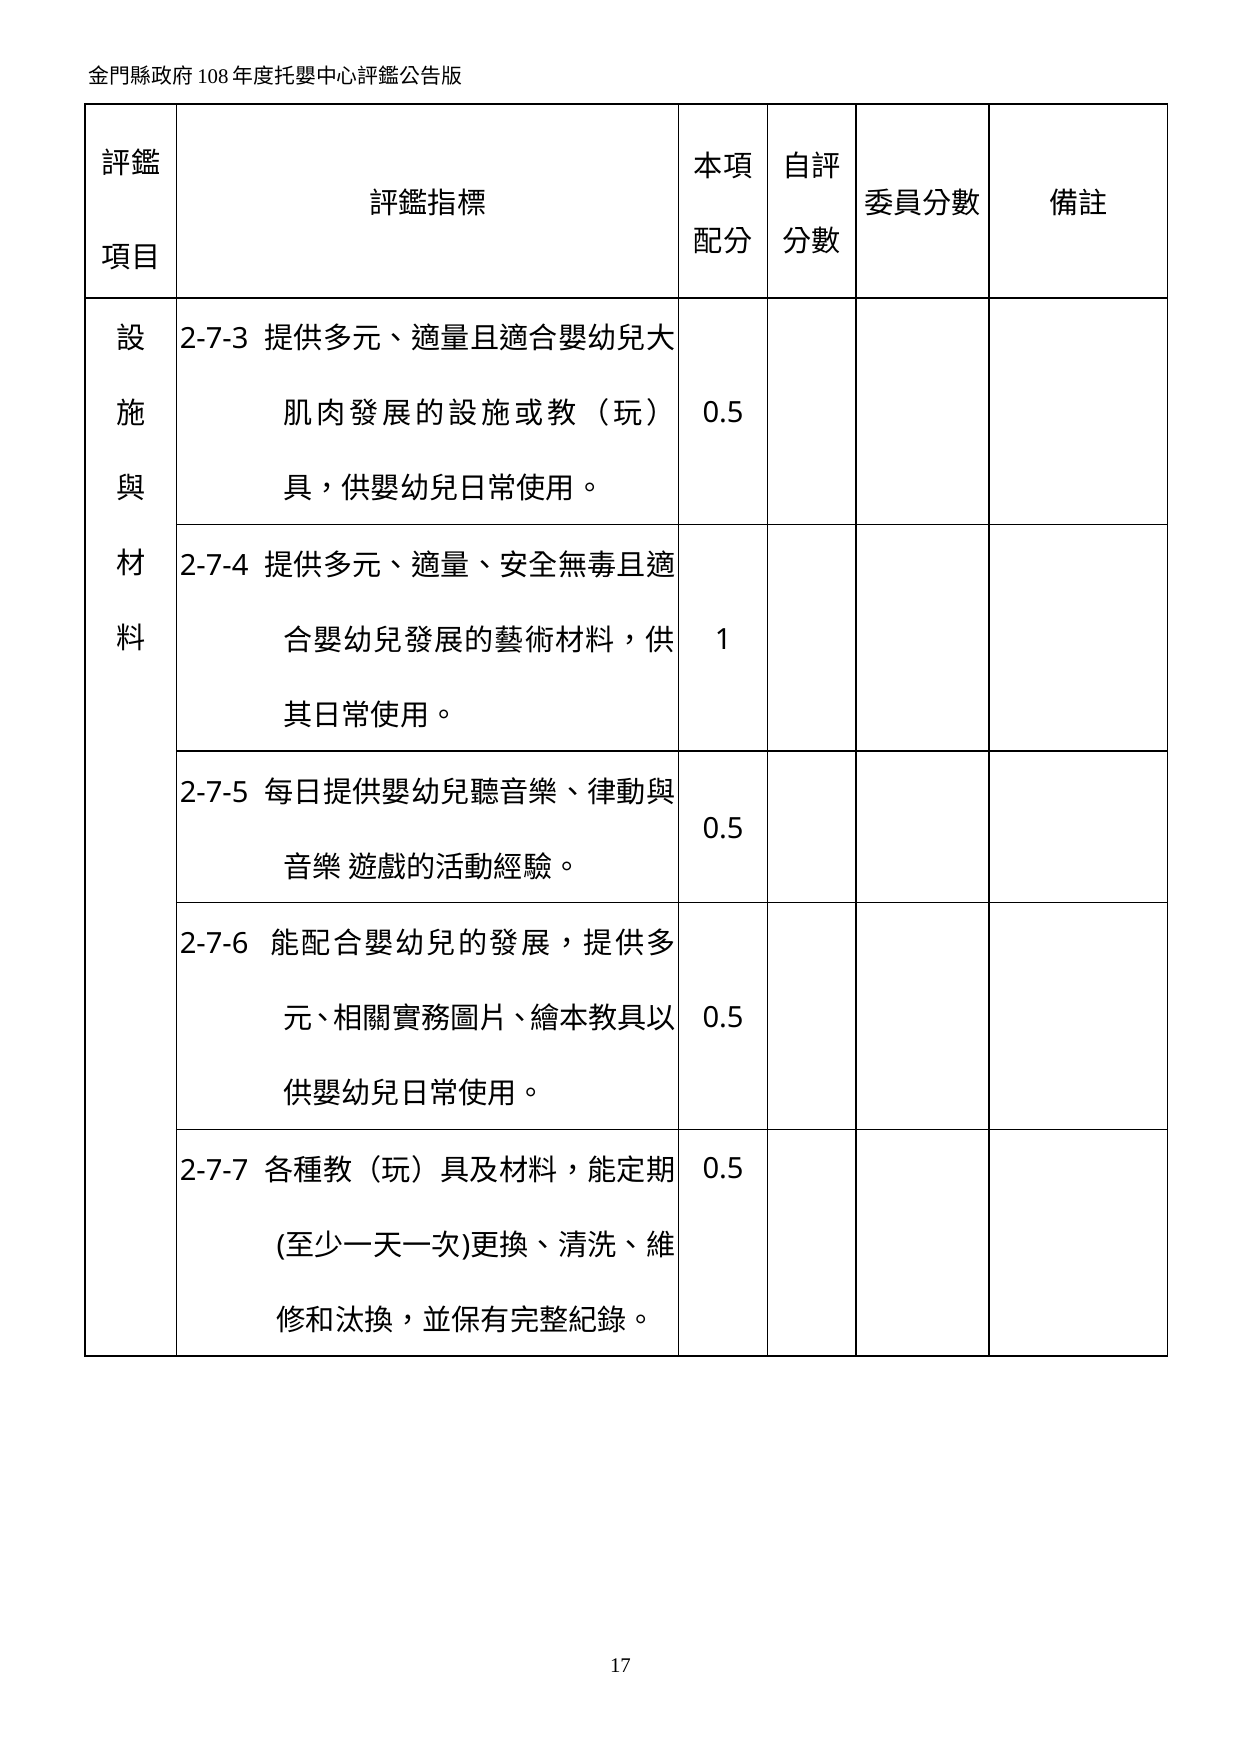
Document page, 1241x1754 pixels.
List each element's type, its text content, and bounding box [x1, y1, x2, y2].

table_cell [990, 752, 1167, 902]
table_cell [857, 1130, 988, 1355]
table_cell [768, 903, 855, 1128]
table_cell [857, 903, 988, 1128]
table_cell 2-7-3 提供多元、適量且適合嬰幼兒大肌肉發展的設施或教（玩）具，供嬰幼兒日常使用。 [177, 299, 678, 524]
table_cell 1 [679, 525, 767, 750]
table_header 委員分數 [857, 105, 988, 297]
table_cell [857, 752, 988, 902]
table_cell 0.5 [679, 752, 767, 902]
table_cell [990, 1130, 1167, 1355]
table_cell 2-7-7 各種教（玩）具及材料，能定期(至少一天一次)更換、清洗、維修和汰換，並保有完整紀錄。 [177, 1130, 678, 1355]
table_cell 設 施 與 材 料 [86, 299, 176, 1355]
table_cell [768, 1130, 855, 1355]
table_cell [768, 525, 855, 750]
table_cell [990, 525, 1167, 750]
table_cell [990, 903, 1167, 1128]
table_cell [857, 525, 988, 750]
table_cell 0.5 [679, 1130, 767, 1355]
table_header 自評分數 [768, 105, 855, 297]
table_cell 0.5 [679, 903, 767, 1128]
table_cell 2-7-5 每日提供嬰幼兒聽音樂、律動與音樂 遊戲的活動經驗。 [177, 752, 678, 902]
table_cell 2-7-6 能配合嬰幼兒的發展，提供多元、相關實務圖片、繪本教具以供嬰幼兒日常使用。 [177, 903, 678, 1128]
table_header 本項配分 [679, 105, 767, 297]
table_cell 2-7-4 提供多元、適量、安全無毒且適合嬰幼兒發展的藝術材料，供其日常使用。 [177, 525, 678, 750]
table_header 評鑑 項目 [86, 105, 176, 297]
table_header 評鑑指標 [177, 105, 678, 297]
table_header 備註 [990, 105, 1167, 297]
table_cell [857, 299, 988, 524]
table_cell 0.5 [679, 299, 767, 524]
table_cell [768, 752, 855, 902]
table_cell [768, 299, 855, 524]
table_cell [990, 299, 1167, 524]
